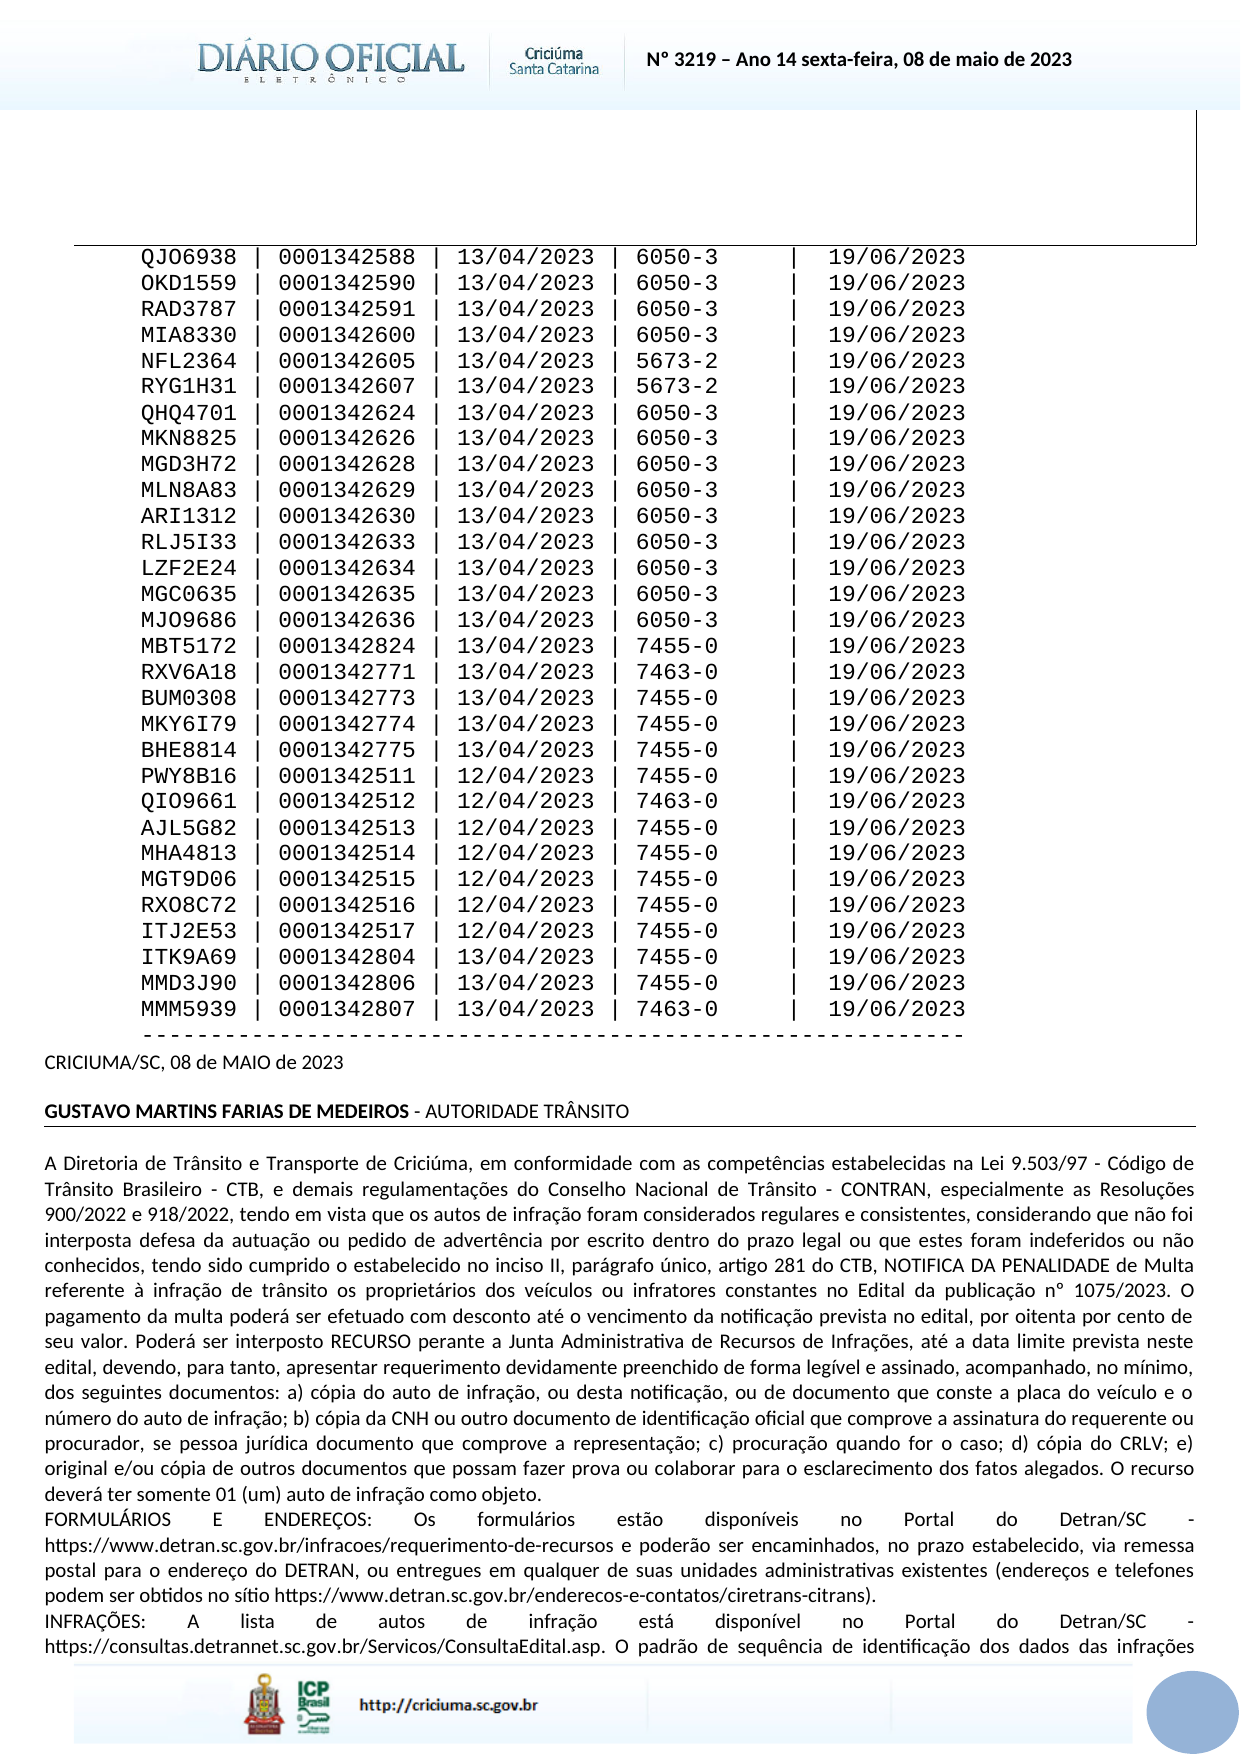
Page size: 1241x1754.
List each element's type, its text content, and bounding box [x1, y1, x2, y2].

text NFL2364 | 0001342605 | 13/04/2023 | 5673-2 | 19/06/2023 [44, 349, 1196, 375]
text RAD3787 | 0001342591 | 13/04/2023 | 6050-3 | 19/06/2023 [44, 297, 1196, 323]
text MKN8825 | 0001342626 | 13/04/2023 | 6050-3 | 19/06/2023 [44, 427, 1196, 453]
text RXO8C72 | 0001342516 | 12/04/2023 | 7455-0 | 19/06/2023 [44, 894, 1196, 919]
text INFRAÇÕES: A lista de autos de infração está disponível no Portal do Detran/SC - https://consultas.detrannet.sc.gov.br/Servicos/ConsultaEdital.asp. O padrão de sequência de identificação dos dados das infrações [44, 1608, 1196, 1659]
text ITJ2E53 | 0001342517 | 12/04/2023 | 7455-0 | 19/06/2023 [44, 919, 1196, 946]
text MJO9686 | 0001342636 | 13/04/2023 | 6050-3 | 19/06/2023 [44, 608, 1196, 634]
text A Diretoria de Trânsito e Transporte de Criciúma, em conformidade com as competências estabelecidas na Lei 9.503/97 - Código de Trânsito Brasileiro - CTB, e demais regulamentações do Conselho Nacional de Trânsito - CONTRAN, especialmente as Resoluções 900/2022 e 918/2022, tendo em vista que os autos de infração foram considerados regulares e consistentes, considerando que não foi interposta defesa da autuação ou pedido de advertência por escrito dentro do prazo legal ou que estes foram indeferidos ou não conhecidos, tendo sido cumprido o estabelecido no inciso II, parágrafo único, artigo 281 do CTB, NOTIFICA DA PENALIDADE de Multa referente à infração de trânsito os proprietários dos veículos ou infratores constantes no Edital da publicação nº 1075/2023. O pagamento da multa poderá ser efetuado com desconto até o vencimento da notificação prevista no edital, por oitenta por cento de seu valor. Poderá ser interposto RECURSO perante a Junta Administrativa de Recursos de Infrações, até a data limite prevista neste edital, devendo, para tanto, apresentar requerimento devidamente preenchido de forma legível e assinado, acompanhado, no mínimo, dos seguintes documentos: a) cópia do auto de infração, ou desta notificação, ou de documento que conste a placa do veículo e o número do auto de infração; b) cópia da CNH ou outro documento de identificação oficial que comprove a assinatura do requerente ou procurador, se pessoa jurídica documento que comprove a representação; c) procuração quando for o caso; d) cópia do CRLV; e) original e/ou cópia de outros documentos que possam fazer prova ou colaborar para o esclarecimento dos fatos alegados. O recurso deverá ter somente 01 (um) auto de infração como objeto. [44, 1151, 1196, 1506]
text MGD3H72 | 0001342628 | 13/04/2023 | 6050-3 | 19/06/2023 [44, 453, 1196, 479]
text AJL5G82 | 0001342513 | 12/04/2023 | 7455-0 | 19/06/2023 [44, 816, 1196, 842]
text MMM5939 | 0001342807 | 13/04/2023 | 7463-0 | 19/06/2023 [44, 997, 1196, 1023]
text LZF2E24 | 0001342634 | 13/04/2023 | 6050-3 | 19/06/2023 [44, 556, 1196, 582]
text BHE8814 | 0001342775 | 13/04/2023 | 7455-0 | 19/06/2023 [44, 738, 1196, 764]
text MKY6I79 | 0001342774 | 13/04/2023 | 7455-0 | 19/06/2023 [44, 712, 1196, 738]
text MLN8A83 | 0001342629 | 13/04/2023 | 6050-3 | 19/06/2023 [44, 479, 1196, 504]
text BUM0308 | 0001342773 | 13/04/2023 | 7455-0 | 19/06/2023 [44, 686, 1196, 712]
text RYG1H31 | 0001342607 | 13/04/2023 | 5673-2 | 19/06/2023 [44, 375, 1196, 401]
text MIA8330 | 0001342600 | 13/04/2023 | 6050-3 | 19/06/2023 [44, 323, 1196, 349]
text ARI1312 | 0001342630 | 13/04/2023 | 6050-3 | 19/06/2023 [44, 504, 1196, 531]
text PWY8B16 | 0001342511 | 12/04/2023 | 7455-0 | 19/06/2023 [44, 764, 1196, 790]
text ITK9A69 | 0001342804 | 13/04/2023 | 7455-0 | 19/06/2023 [44, 946, 1196, 971]
text MGC0635 | 0001342635 | 13/04/2023 | 6050-3 | 19/06/2023 [44, 582, 1196, 608]
text FORMULÁRIOS E ENDEREÇOS: Os formulários estão disponíveis no Portal do Detran/SC - https://www.detran.sc.gov.br/infracoes/requerimento-de-recursos e poderão ser encaminhados, no prazo estabelecido, via remessa postal para o endereço do DETRAN, ou entregues em qualquer de suas unidades administrativas existentes (endereços e telefones podem ser obtidos no sítio https://www.detran.sc.gov.br/enderecos-e-contatos/ciretrans-citrans). [44, 1506, 1196, 1608]
text GUSTAVO MARTINS FARIAS DE MEDEIROS - AUTORIDADE TRÂNSITO [44, 1075, 1196, 1126]
text MBT5172 | 0001342824 | 13/04/2023 | 7455-0 | 19/06/2023 [44, 634, 1196, 660]
text OKD1559 | 0001342590 | 13/04/2023 | 6050-3 | 19/06/2023 [44, 271, 1196, 297]
text MMD3J90 | 0001342806 | 13/04/2023 | 7455-0 | 19/06/2023 [44, 971, 1196, 997]
text QIO9661 | 0001342512 | 12/04/2023 | 7463-0 | 19/06/2023 [44, 790, 1196, 816]
text RLJ5I33 | 0001342633 | 13/04/2023 | 6050-3 | 19/06/2023 [44, 531, 1196, 556]
text MHA4813 | 0001342514 | 12/04/2023 | 7455-0 | 19/06/2023 [44, 842, 1196, 868]
text QHQ4701 | 0001342624 | 13/04/2023 | 6050-3 | 19/06/2023 [44, 401, 1196, 427]
text RXV6A18 | 0001342771 | 13/04/2023 | 7463-0 | 19/06/2023 [44, 660, 1196, 686]
text CRICIUMA/SC, 08 de MAIO de 2023 [44, 1049, 1196, 1075]
text QJO6938 | 0001342588 | 13/04/2023 | 6050-3 | 19/06/2023 [44, 245, 1196, 271]
text ------------------------------------------------------------ [44, 1023, 1196, 1049]
text MGT9D06 | 0001342515 | 12/04/2023 | 7455-0 | 19/06/2023 [44, 868, 1196, 894]
